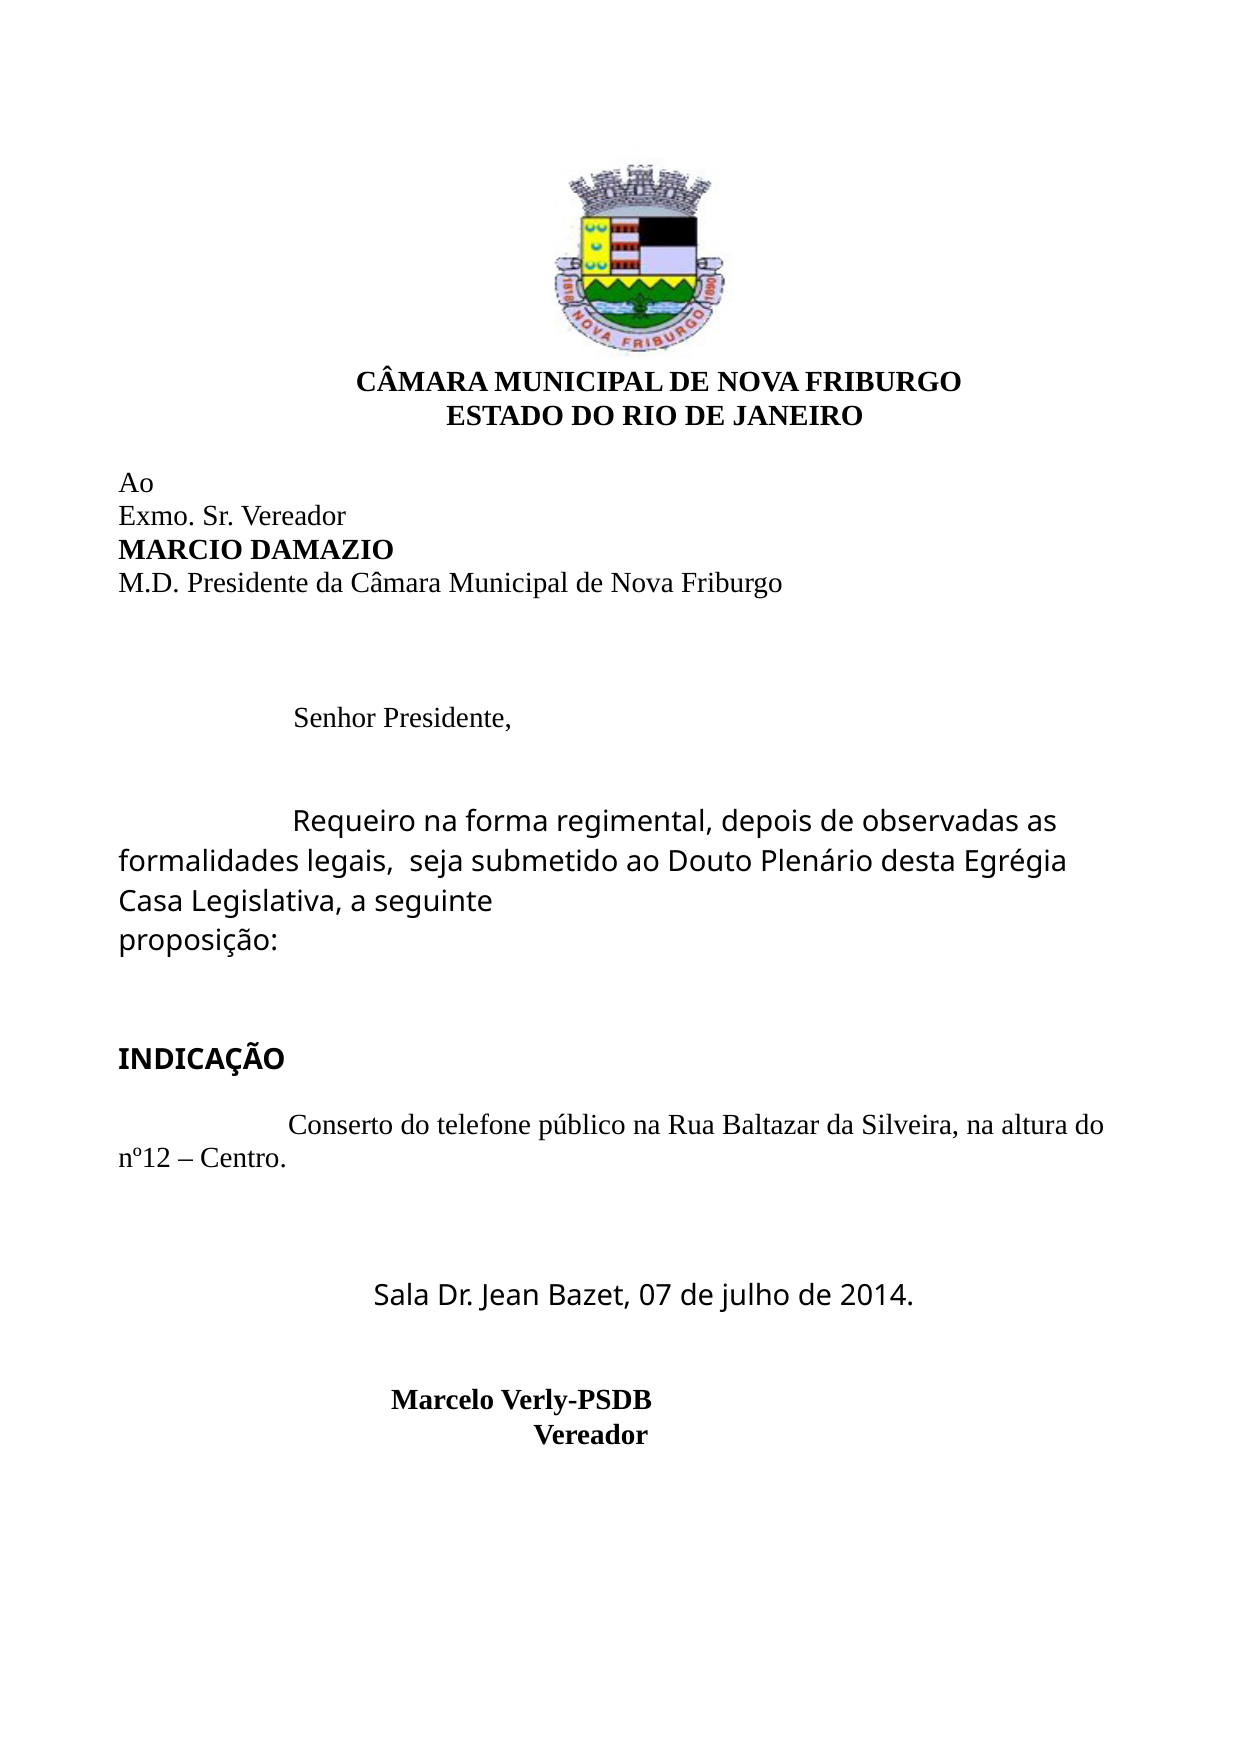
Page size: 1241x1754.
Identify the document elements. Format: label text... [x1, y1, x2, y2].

text ESTADO DO RIO DE JANEIRO [118, 398, 1122, 431]
text INDICAÇÃO [118, 1038, 1122, 1078]
text MARCIO DAMAZIO [118, 532, 1122, 566]
text Marcelo Verly-PSDB [118, 1382, 1122, 1417]
text M.D. Presidente da Câmara Municipal de Nova Friburgo [118, 566, 1122, 599]
text Ao [118, 465, 1122, 498]
text Senhor Presidente, [118, 700, 1122, 733]
text Vereador [118, 1417, 1122, 1451]
text Sala Dr. Jean Bazet, 07 de julho de 2014. [118, 1275, 1122, 1314]
text proposição: [118, 919, 1122, 959]
text Exmo. Sr. Vereador [118, 498, 1122, 532]
text Conserto do telefone público na Rua Baltazar da Silveira, na altura do nº12 – Centro. [118, 1107, 1122, 1174]
text Requeiro na forma regimental, depois de observadas as formalidades legais, seja submetido ao Douto Plenário desta Egrégia Casa Legislativa, a seguinte [118, 800, 1122, 919]
text CÂMARA MUNICIPAL DE NOVA FRIBURGO [118, 118, 1122, 398]
